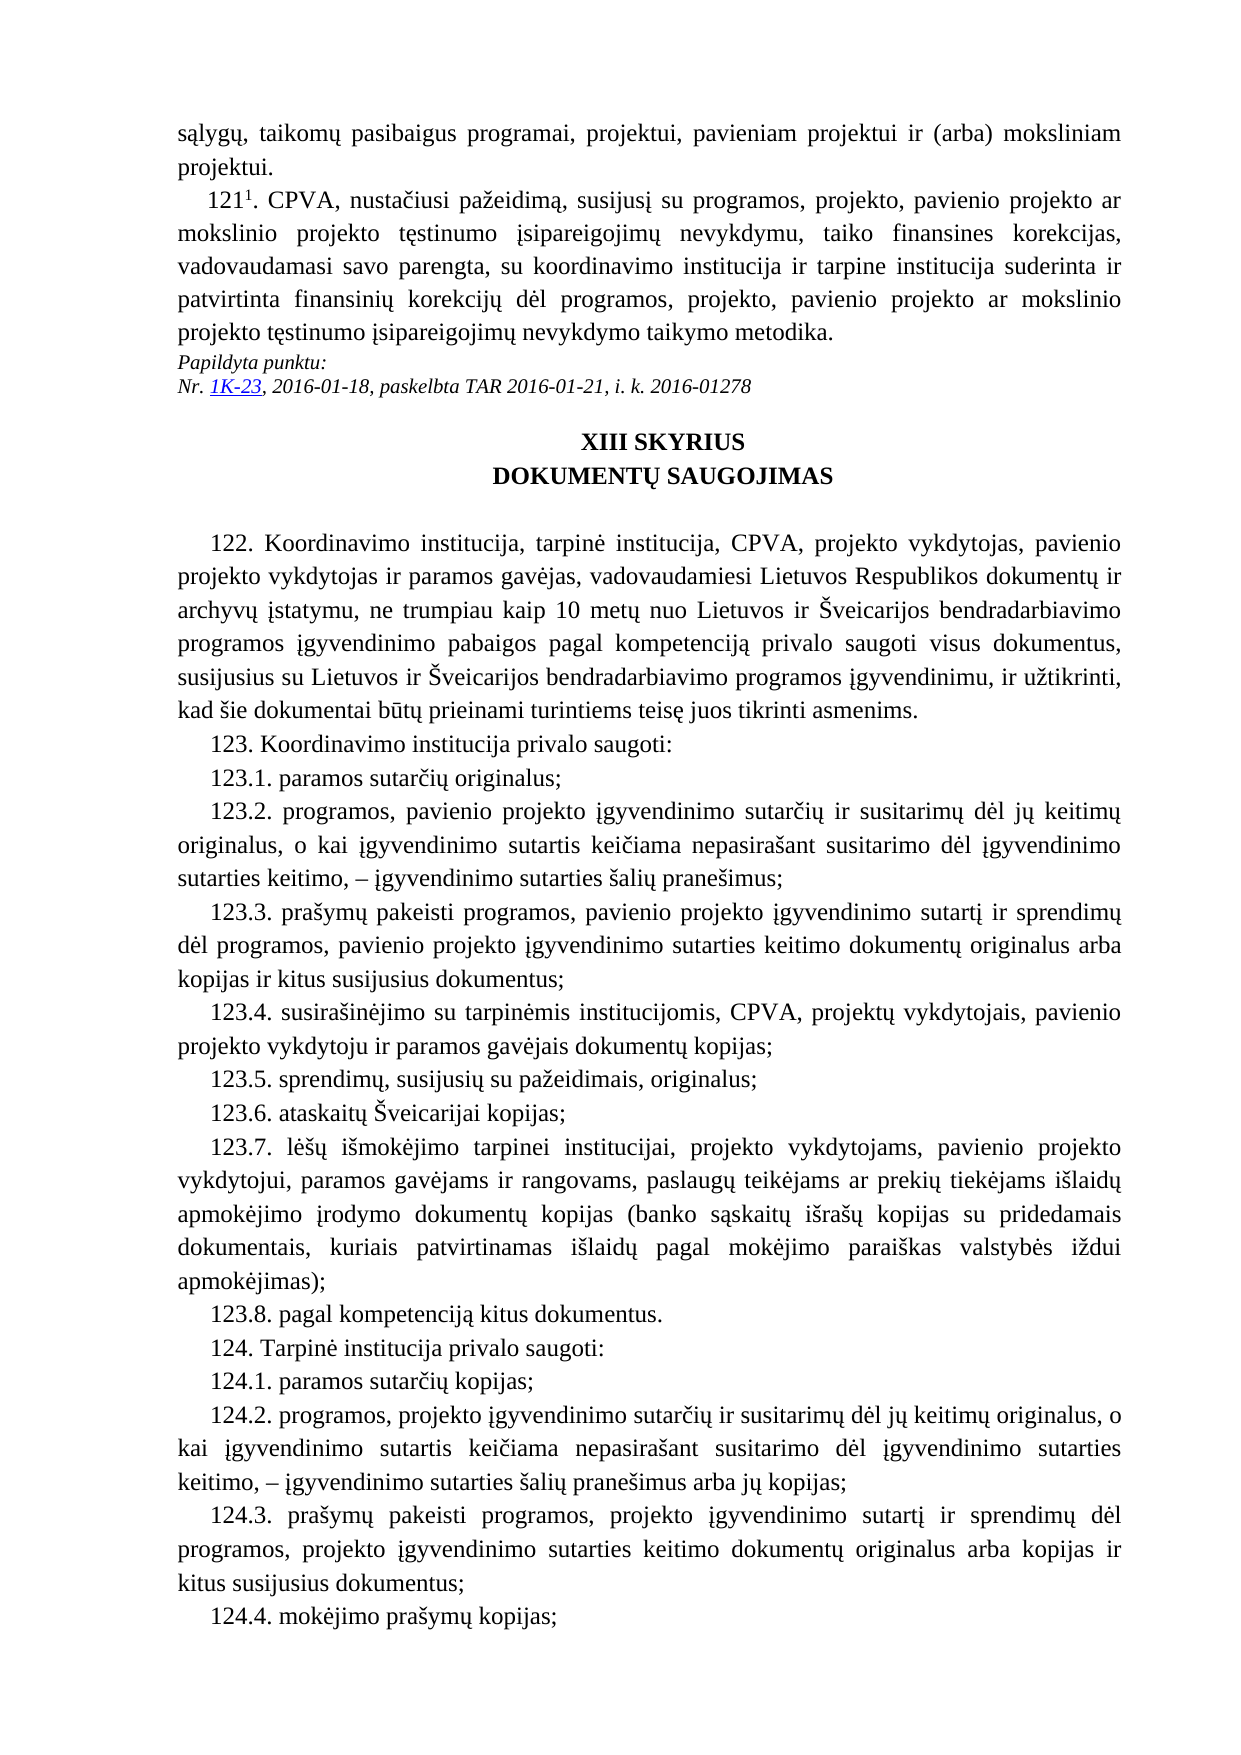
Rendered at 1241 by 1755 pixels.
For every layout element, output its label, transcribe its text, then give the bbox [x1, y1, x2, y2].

text Papildyta punktu: [177, 350, 1122, 374]
text 123.2. programos, pavienio projekto įgyvendinimo sutarčių ir susitarimų dėl jų keitimų originalus, o kai įgyvendinimo sutartis keičiama nepasirašant susitarimo dėl įgyvendinimo sutarties keitimo, – įgyvendinimo sutarties šalių pranešimus; [177, 796, 1122, 892]
text 123.7. lėšų išmokėjimo tarpinei institucijai, projekto vykdytojams, pavienio projekto vykdytojui, paramos gavėjams ir rangovams, paslaugų teikėjams ar prekių tiekėjams išlaidų apmokėjimo įrodymo dokumentų kopijas (banko sąskaitų išrašų kopijas su pridedamais dokumentais, kuriais patvirtinamas išlaidų pagal mokėjimo paraiškas valstybės iždui apmokėjimas); [177, 1132, 1122, 1294]
text 123.1. paramos sutarčių originalus; [177, 763, 1122, 791]
text DOKUMENTŲ SAUGOJIMAS [177, 461, 1122, 489]
text XIII SKYRIUS [177, 427, 1122, 456]
text 124. Tarpinė institucija privalo saugoti: [177, 1333, 1122, 1362]
text 124.1. paramos sutarčių kopijas; [177, 1366, 1122, 1395]
text 123.4. susirašinėjimo su tarpinėmis institucijomis, CPVA, projektų vykdytojais, pavienio projekto vykdytoju ir paramos gavėjais dokumentų kopijas; [177, 997, 1122, 1060]
text 124.4. mokėjimo prašymų kopijas; [177, 1601, 1122, 1630]
text 124.3. prašymų pakeisti programos, projekto įgyvendinimo sutartį ir sprendimų dėl programos, projekto įgyvendinimo sutarties keitimo dokumentų originalus arba kopijas ir kitus susijusius dokumentus; [177, 1501, 1122, 1596]
text sąlygų, taikomų pasibaigus programai, projektui, pavieniam projektui ir (arba) moksliniam projektui. [177, 118, 1122, 180]
text Nr. 1K-23, 2016-01-18, paskelbta TAR 2016-01-21, i. k. 2016-01278 [177, 374, 1122, 398]
text 123.8. pagal kompetenciją kitus dokumentus. [177, 1299, 1122, 1328]
text 123.3. prašymų pakeisti programos, pavienio projekto įgyvendinimo sutartį ir sprendimų dėl programos, pavienio projekto įgyvendinimo sutarties keitimo dokumentų originalus arba kopijas ir kitus susijusius dokumentus; [177, 897, 1122, 993]
text 123.5. sprendimų, susijusių su pažeidimais, originalus; [177, 1064, 1122, 1093]
text 124.2. programos, projekto įgyvendinimo sutarčių ir susitarimų dėl jų keitimų originalus, o kai įgyvendinimo sutartis keičiama nepasirašant susitarimo dėl įgyvendinimo sutarties keitimo, – įgyvendinimo sutarties šalių pranešimus arba jų kopijas; [177, 1400, 1122, 1496]
text 122. Koordinavimo institucija, tarpinė institucija, CPVA, projekto vykdytojas, pavienio projekto vykdytojas ir paramos gavėjas, vadovaudamiesi Lietuvos Respublikos dokumentų ir archyvų įstatymu, ne trumpiau kaip 10 metų nuo Lietuvos ir Šveicarijos bendradarbiavimo programos įgyvendinimo pabaigos pagal kompetenciją privalo saugoti visus dokumentus, susijusius su Lietuvos ir Šveicarijos bendradarbiavimo programos įgyvendinimu, ir užtikrinti, kad šie dokumentai būtų prieinami turintiems teisę juos tikrinti asmenims. [177, 528, 1122, 724]
text 123. Koordinavimo institucija privalo saugoti: [177, 729, 1122, 758]
text 123.6. ataskaitų Šveicarijai kopijas; [177, 1098, 1122, 1127]
text 1211. CPVA, nustačiusi pažeidimą, susijusį su programos, projekto, pavienio projekto ar mokslinio projekto tęstinumo įsipareigojimų nevykdymu, taiko finansines korekcijas, vadovaudamasi savo parengta, su koordinavimo institucija ir tarpine institucija suderinta ir patvirtinta finansinių korekcijų dėl programos, projekto, pavienio projekto ar mokslinio projekto tęstinumo įsipareigojimų nevykdymo taikymo metodika. [177, 185, 1122, 346]
